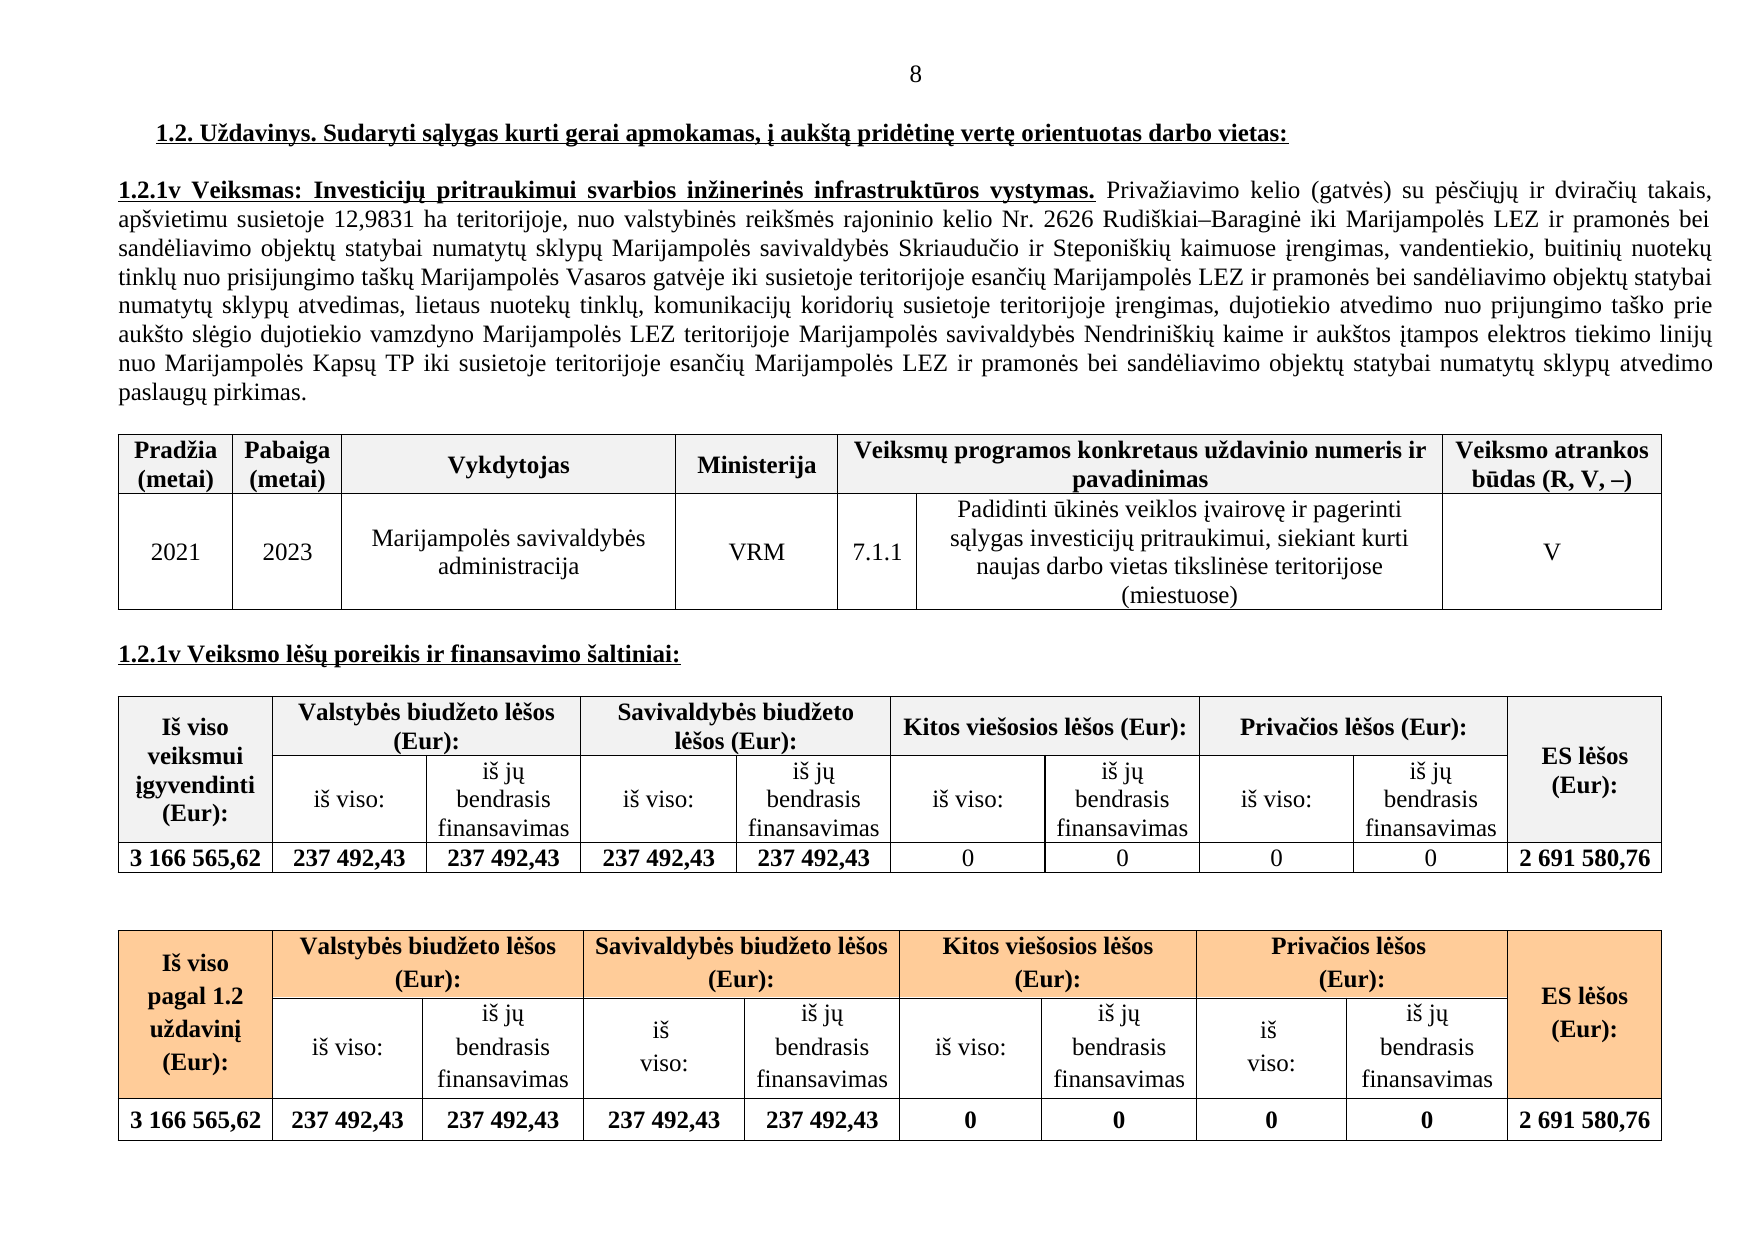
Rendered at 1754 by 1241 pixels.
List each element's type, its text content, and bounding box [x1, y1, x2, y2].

table_header Ministerija [676, 435, 837, 493]
table_cell 237 492,43 [584, 1099, 744, 1139]
table_header Veiksmo atrankos būdas (R, V, –) [1443, 435, 1661, 493]
table_cell 2023 [233, 494, 341, 609]
table_cell 237 492,43 [745, 1099, 899, 1139]
table_header Privačios lėšos (Eur): [1200, 697, 1507, 755]
table_cell 7.1.1 [838, 494, 916, 609]
table_header ES lėšos (Eur): [1508, 697, 1661, 842]
table_cell 237 492,43 [423, 1099, 583, 1139]
table_cell 2 691 580,76 [1508, 843, 1661, 872]
table_header Pradžia (metai) [119, 435, 232, 493]
table_cell V [1443, 494, 1661, 609]
table_cell 2 691 580,76 [1508, 1099, 1661, 1139]
table_header Valstybės biudžeto lėšos (Eur): [273, 697, 580, 755]
table_cell iš jų bendrasis finansavimas [1042, 999, 1196, 1098]
table_cell 3 166 565,62 [119, 1099, 272, 1139]
table_cell 237 492,43 [427, 843, 580, 872]
table_cell iš jų bendrasis finansavimas [1347, 999, 1507, 1098]
table_cell iš jų bendrasis finansavimas [423, 999, 583, 1098]
table_header Kitos viešosios lėšos (Eur): [900, 931, 1196, 997]
table_header Savivaldybės biudžeto lėšos (Eur): [581, 697, 890, 755]
table_cell 0 [1347, 1099, 1507, 1139]
text 1.2. Uždavinys. Sudaryti sąlygas kurti gerai apmokamas, į aukštą pridėtinę vertę orientuotas darbo vietas: [118, 118, 1713, 147]
table_header Valstybės biudžeto lėšos (Eur): [273, 931, 583, 997]
table_header ES lėšos (Eur): [1508, 931, 1661, 1098]
table_cell 0 [1200, 843, 1353, 872]
table_header Privačios lėšos (Eur): [1197, 931, 1507, 997]
table_cell iš jų bendrasis finansavimas [745, 999, 899, 1098]
table_cell iš viso: [891, 756, 1044, 842]
table_header Vykdytojas [342, 435, 675, 493]
text 1.2.1v Veiksmo lėšų poreikis ir finansavimo šaltiniai: [118, 639, 1713, 667]
table_cell 237 492,43 [273, 1099, 422, 1139]
table_header Veiksmų programos konkretaus uždavinio numeris ir pavadinimas [838, 435, 1442, 493]
table_header Savivaldybės biudžeto lėšos (Eur): [584, 931, 899, 997]
table_cell iš jų bendrasis finansavimas [1046, 756, 1199, 842]
table_cell iš jų bendrasis finansavimas [737, 756, 890, 842]
table_cell 0 [1197, 1099, 1346, 1139]
table_cell Padidinti ūkinės veiklos įvairovę ir pagerinti sąlygas investicijų pritraukimui, siekiant kurti naujas darbo vietas tikslinėse teritorijose (miestuose) [917, 494, 1442, 609]
table_cell iš viso: [1197, 999, 1346, 1098]
table_cell iš viso: [273, 999, 422, 1098]
table_header Kitos viešosios lėšos (Eur): [891, 697, 1199, 755]
table_cell 0 [1354, 843, 1507, 872]
table_cell 0 [1042, 1099, 1196, 1139]
table_cell iš viso: [581, 756, 736, 842]
table_cell iš viso: [900, 999, 1041, 1098]
table_cell VRM [676, 494, 837, 609]
table_cell 237 492,43 [273, 843, 426, 872]
table_cell 0 [900, 1099, 1041, 1139]
table_cell 3 166 565,62 [119, 843, 272, 872]
table_cell 0 [1046, 843, 1199, 872]
table_cell 237 492,43 [581, 843, 736, 872]
text 1.2.1v Veiksmas: Investicijų pritraukimui svarbios inžinerinės infrastruktūros vystymas. Privažiavimo kelio (gatvės) su pėsčiųjų ir dviračių takais, apšvietimu susietoje 12,9831 ha teritorijoje, nuo valstybinės reikšmės rajoninio kelio Nr. 2626 Rudiškiai–Baraginė iki Marijampolės LEZ ir pramonės bei sandėliavimo objektų statybai numatytų sklypų Marijampolės savivaldybės Skriaudučio ir Steponiškių kaimuose įrengimas, vandentiekio, buitinių nuotekų tinklų nuo prisijungimo taškų Marijampolės Vasaros gatvėje iki susietoje teritorijoje esančių Marijampolės LEZ ir pramonės bei sandėliavimo objektų statybai numatytų sklypų atvedimas, lietaus nuotekų tinklų, komunikacijų koridorių susietoje teritorijoje įrengimas, dujotiekio atvedimo nuo prijungimo taško prie aukšto slėgio dujotiekio vamzdyno Marijampolės LEZ teritorijoje Marijampolės savivaldybės Nendriniškių kaime ir aukštos įtampos elektros tiekimo linijų nuo Marijampolės Kapsų TP iki susietoje teritorijoje esančių Marijampolės LEZ ir pramonės bei sandėliavimo objektų statybai numatytų sklypų atvedimo paslaugų pirkimas. [118, 176, 1713, 406]
table_cell 0 [891, 843, 1044, 872]
table_cell iš jų bendrasis finansavimas [427, 756, 580, 842]
table_cell iš viso: [273, 756, 426, 842]
table_cell iš viso: [584, 999, 744, 1098]
table_cell 2021 [119, 494, 232, 609]
table_header Iš viso veiksmui įgyvendinti (Eur): [119, 697, 272, 842]
table_cell 237 492,43 [737, 843, 890, 872]
table_cell iš viso: [1200, 756, 1353, 842]
table_cell Marijampolės savivaldybės administracija [342, 494, 675, 609]
table_header Iš viso pagal 1.2 uždavinį (Eur): [119, 931, 272, 1098]
table_cell iš jų bendrasis finansavimas [1354, 756, 1507, 842]
table_header Pabaiga (metai) [233, 435, 341, 493]
